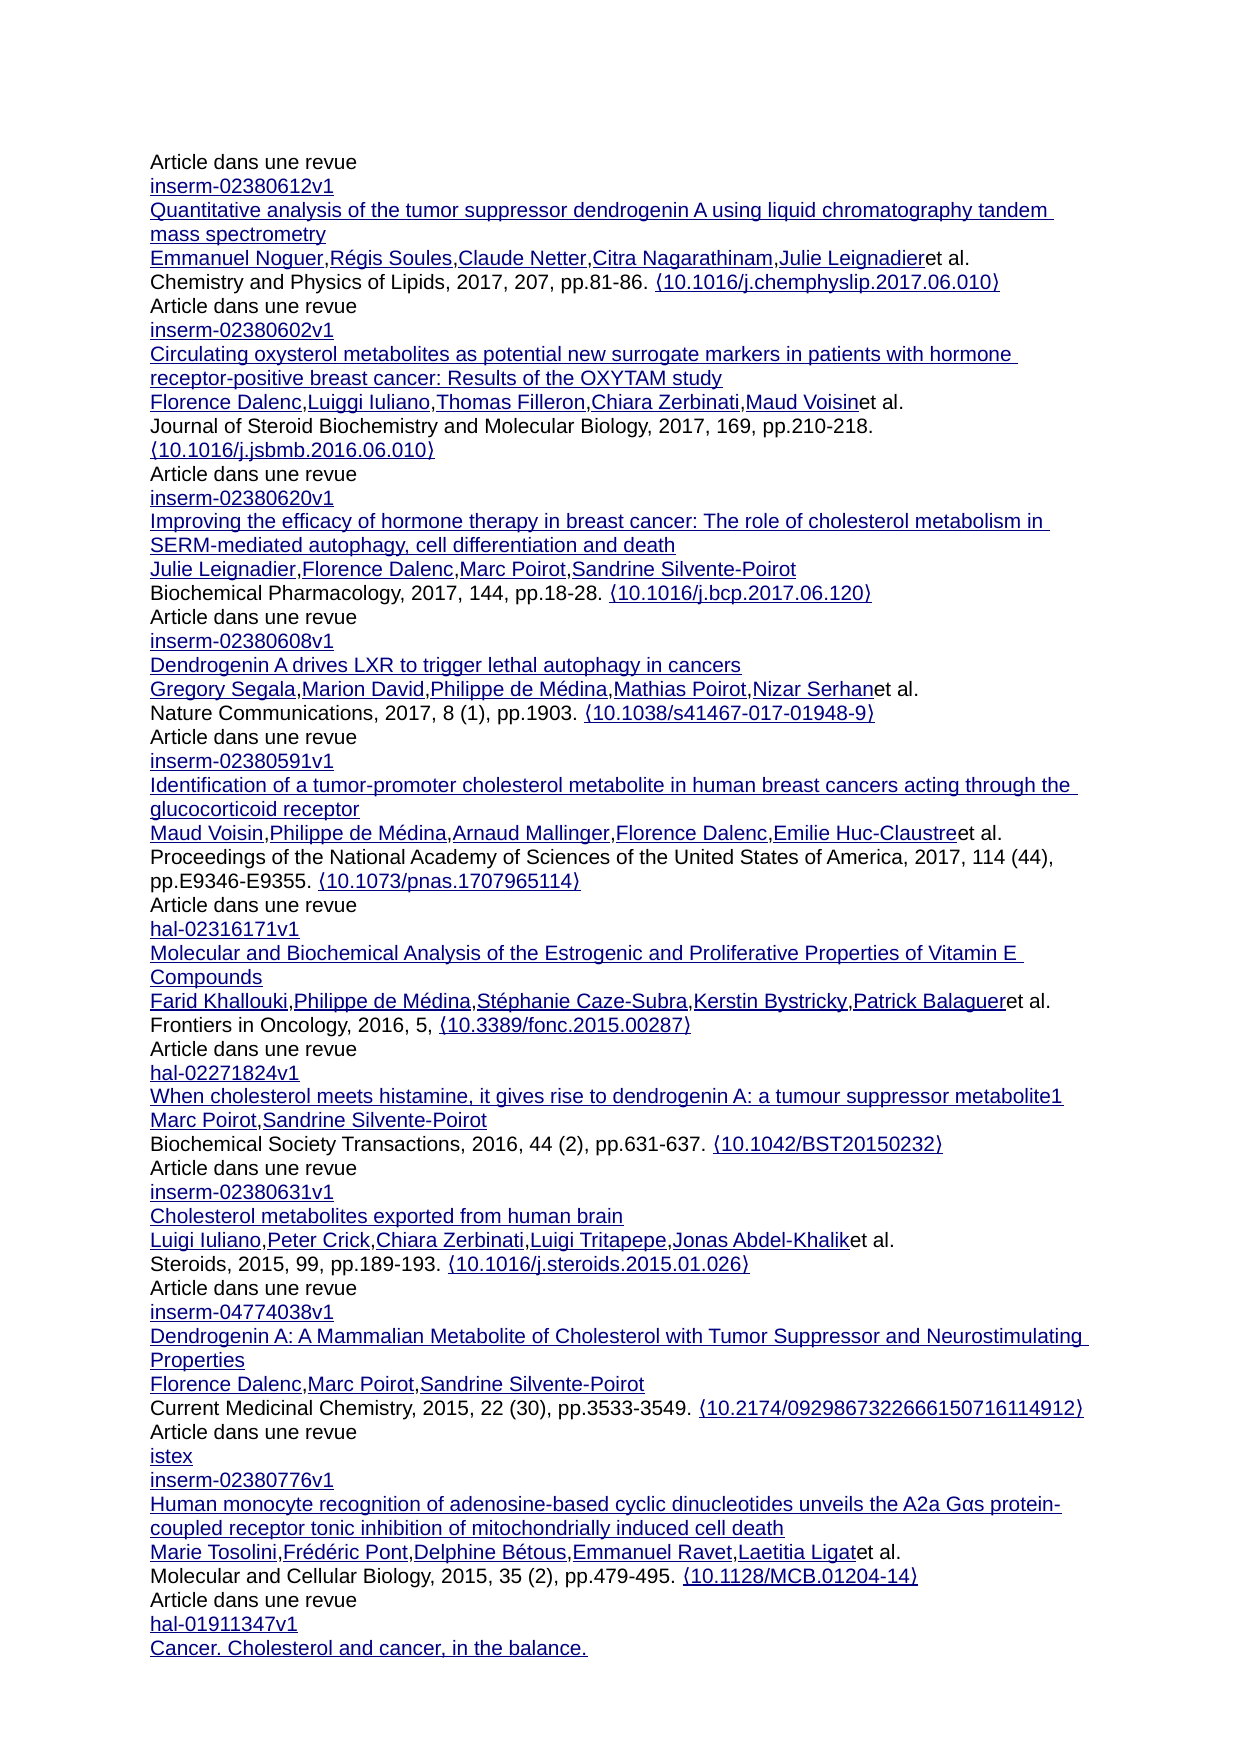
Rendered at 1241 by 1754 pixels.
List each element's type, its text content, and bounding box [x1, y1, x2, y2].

table_cell Dendrogenin A: A Mammalian Metabolite of Cholesterol with Tumor Suppressor and Neurostimulating Properties Florence Dalenc,Marc Poirot,Sandrine Silvente-Poirot Current Medicinal Chemistry, 2015, 22 (30), pp.3533-3549. ⟨10.2174/0929867322666150716114912⟩ Article dans une revue istex inserm-02380776v1 [150, 1324, 1090, 1492]
table_cell Quantitative analysis of the tumor suppressor dendrogenin A using liquid chromatography tandem mass spectrometry Emmanuel Noguer,Régis Soules,Claude Netter,Citra Nagarathinam,Julie Leignadieret al. Chemistry and Physics of Lipids, 2017, 207, pp.81-86. ⟨10.1016/j.chemphyslip.2017.06.010⟩ Article dans une revue inserm-02380602v1 [150, 198, 1090, 342]
table_cell Circulating oxysterol metabolites as potential new surrogate markers in patients with hormone receptor-positive breast cancer: Results of the OXYTAM study Florence Dalenc,Luiggi Iuliano,Thomas Filleron,Chiara Zerbinati,Maud Voisinet al. Journal of Steroid Biochemistry and Molecular Biology, 2017, 169, pp.210-218. ⟨10.1016/j.jsbmb.2016.06.010⟩ Article dans une revue inserm-02380620v1 [150, 342, 1090, 509]
table_cell Human monocyte recognition of adenosine-based cyclic dinucleotides unveils the A2a Gαs protein-coupled receptor tonic inhibition of mitochondrially induced cell death Marie Tosolini,Frédéric Pont,Delphine Bétous,Emmanuel Ravet,Laetitia Ligatet al. Molecular and Cellular Biology, 2015, 35 (2), pp.479-495. ⟨10.1128/MCB.01204-14⟩ Article dans une revue hal-01911347v1 [150, 1492, 1090, 1635]
table_cell Dendrogenin A drives LXR to trigger lethal autophagy in cancers Gregory Segala,Marion David,Philippe de Médina,Mathias Poirot,Nizar Serhanet al. Nature Communications, 2017, 8 (1), pp.1903. ⟨10.1038/s41467-017-01948-9⟩ Article dans une revue inserm-02380591v1 [150, 653, 1090, 773]
table_cell When cholesterol meets histamine, it gives rise to dendrogenin A: a tumour suppressor metabolite1 Marc Poirot,Sandrine Silvente-Poirot Biochemical Society Transactions, 2016, 44 (2), pp.631-637. ⟨10.1042/BST20150232⟩ Article dans une revue inserm-02380631v1 [150, 1084, 1090, 1204]
table_cell Identification of a tumor-promoter cholesterol metabolite in human breast cancers acting through the glucocorticoid receptor Maud Voisin,Philippe de Médina,Arnaud Mallinger,Florence Dalenc,Emilie Huc-Claustreet al. Proceedings of the National Academy of Sciences of the United States of America, 2017, 114 (44), pp.E9346-E9355. ⟨10.1073/pnas.1707965114⟩ Article dans une revue hal-02316171v1 [150, 773, 1090, 941]
table_cell Improving the efficacy of hormone therapy in breast cancer: The role of cholesterol metabolism in SERM-mediated autophagy, cell differentiation and death Julie Leignadier,Florence Dalenc,Marc Poirot,Sandrine Silvente-Poirot Biochemical Pharmacology, 2017, 144, pp.18-28. ⟨10.1016/j.bcp.2017.06.120⟩ Article dans une revue inserm-02380608v1 [150, 509, 1090, 653]
table_cell Cancer. Cholesterol and cancer, in the balance. [150, 1635, 1090, 1659]
table_cell Cholesterol metabolites exported from human brain Luigi Iuliano,Peter Crick,Chiara Zerbinati,Luigi Tritapepe,Jonas Abdel-Khaliket al. Steroids, 2015, 99, pp.189-193. ⟨10.1016/j.steroids.2015.01.026⟩ Article dans une revue inserm-04774038v1 [150, 1204, 1090, 1324]
table_cell Molecular and Biochemical Analysis of the Estrogenic and Proliferative Properties of Vitamin E Compounds Farid Khallouki,Philippe de Médina,Stéphanie Caze-Subra,Kerstin Bystricky,Patrick Balagueret al. Frontiers in Oncology, 2016, 5, ⟨10.3389/fonc.2015.00287⟩ Article dans une revue hal-02271824v1 [150, 941, 1090, 1084]
table_cell Article dans une revue inserm-02380612v1 [150, 150, 1090, 198]
